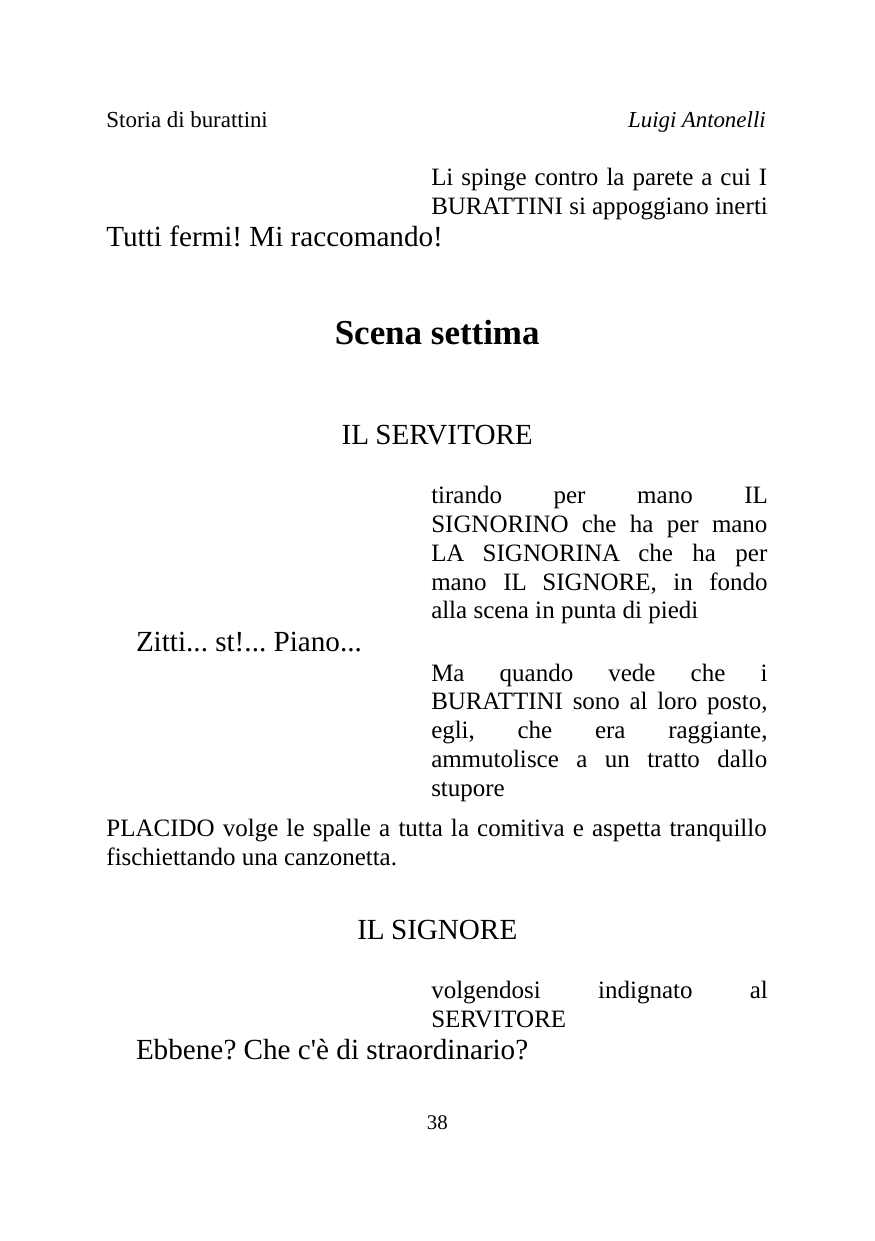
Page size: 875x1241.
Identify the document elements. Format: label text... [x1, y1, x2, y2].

text IL SERVITORE [106, 417, 768, 451]
text Ma quando vede che i BURATTINI sono al loro posto, egli, che era raggiante, ammutolisce a un tratto dallo stupore [431, 658, 768, 801]
text Zitti... st!... Piano... [106, 624, 768, 658]
text tirando per mano IL SIGNORINO che ha per mano LA SIGNORINA che ha per mano IL SIGNORE, in fondo alla scena in punta di piedi [431, 480, 768, 624]
text IL SIGNORE [106, 912, 768, 945]
text Li spinge contro la parete a cui I BURATTINI si appoggiano inerti [431, 162, 768, 219]
text volgendosi indignato al SERVITORE [431, 975, 768, 1032]
text Tutti fermi! Mi raccomando! [106, 219, 768, 253]
text PLACIDO volge le spalle a tutta la comitiva e aspetta tranquillo fischiettando una canzonetta. [106, 813, 768, 871]
text Ebbene? Che c'è di straordinario? [106, 1032, 768, 1066]
subtitle Scena settima [106, 312, 768, 352]
